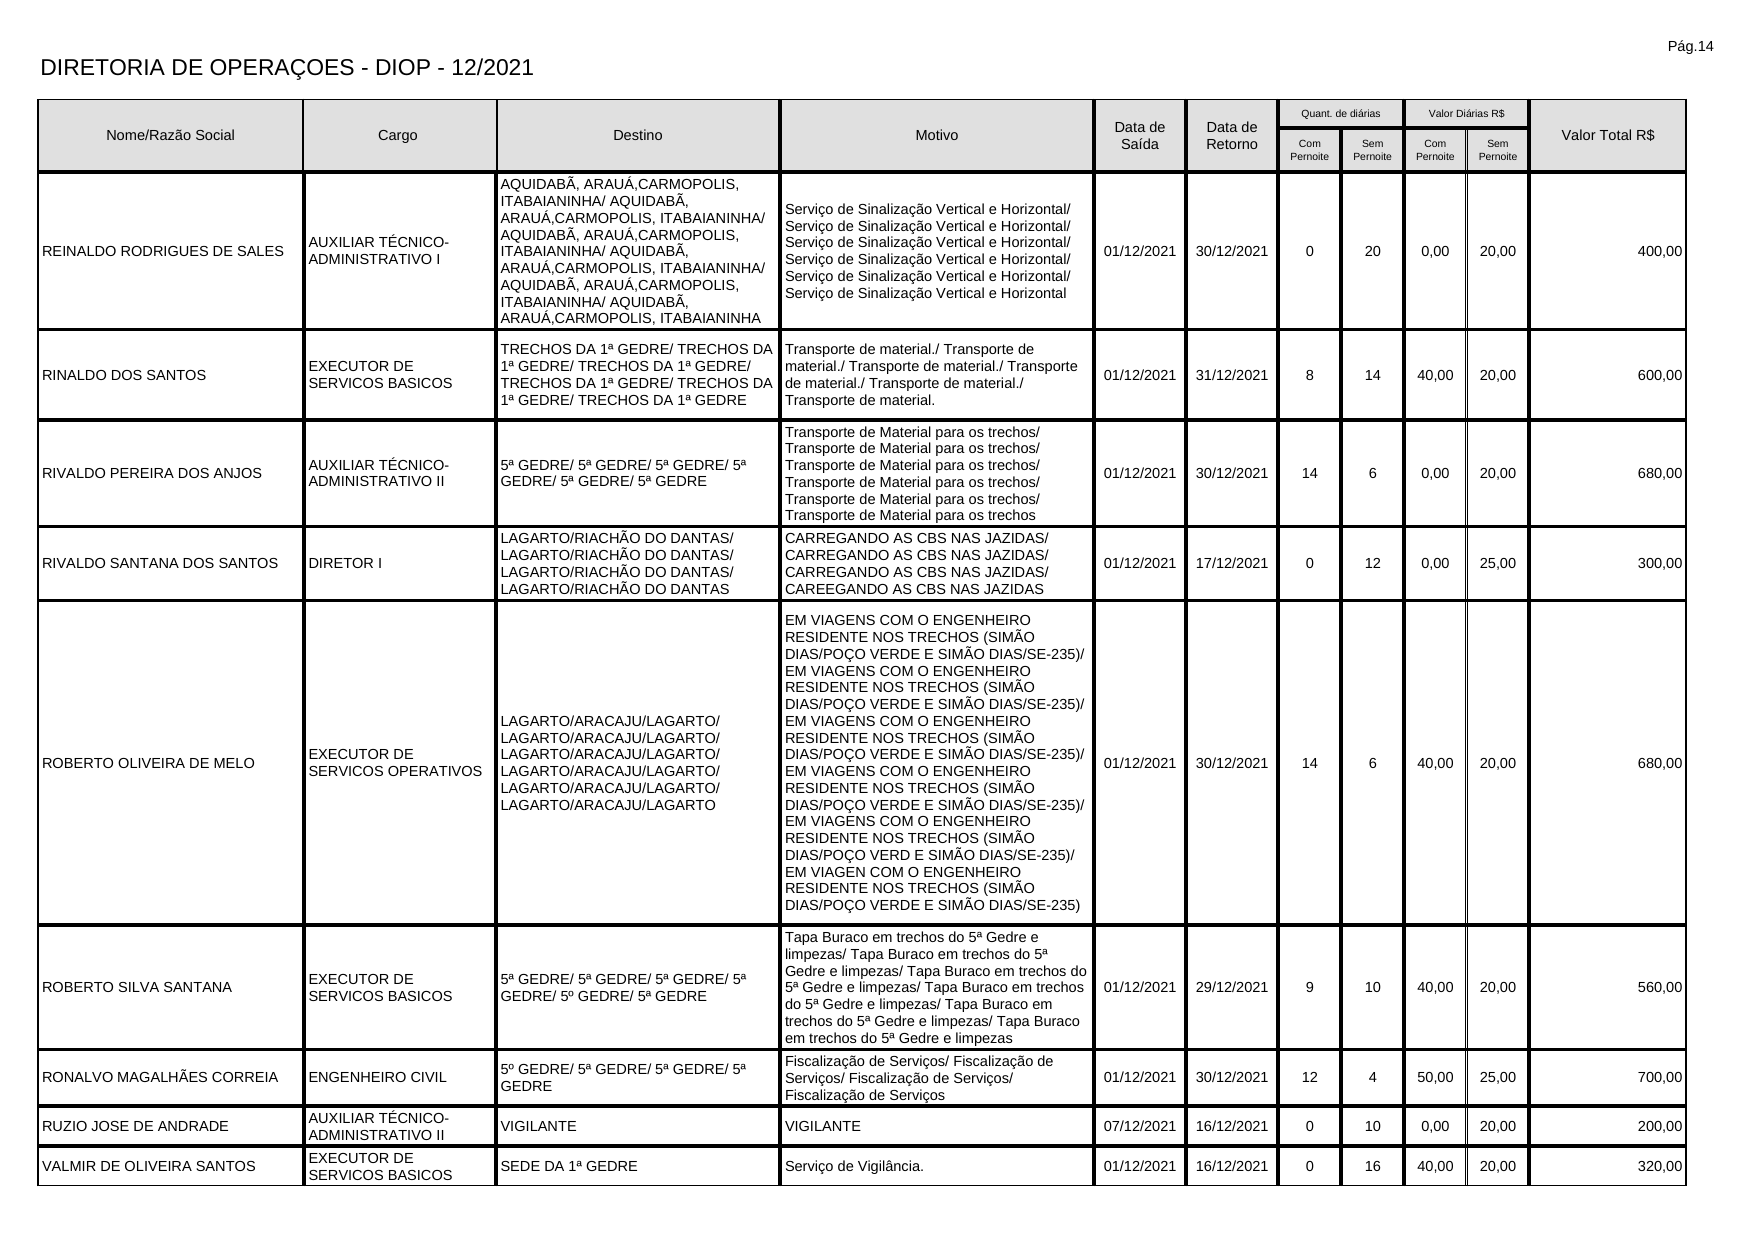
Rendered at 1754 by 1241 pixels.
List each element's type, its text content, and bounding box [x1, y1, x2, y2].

table_cell 14 [1280, 602, 1339, 923]
table_cell 40,00 [1406, 602, 1465, 923]
table_cell RINALDO DOS SANTOS [39, 331, 302, 418]
table_cell LAGARTO/ARACAJU/LAGARTO/ LAGARTO/ARACAJU/LAGARTO/ LAGARTO/ARACAJU/LAGARTO/ LAGARTO/ARACAJU/LAGARTO/ LAGARTO/ARACAJU/LAGARTO/ LAGARTO/ARACAJU/LAGARTO [498, 602, 778, 923]
table_cell Destino [498, 100, 778, 170]
table_cell CARREGANDO AS CBS NAS JAZIDAS/ CARREGANDO AS CBS NAS JAZIDAS/ CARREGANDO AS CBS NAS JAZIDAS/ CAREEGANDO AS CBS NAS JAZIDAS [782, 528, 1092, 599]
table_cell [1322, 54, 1717, 98]
table_cell 12 [1280, 1051, 1339, 1104]
table_cell 600,00 [1531, 331, 1685, 418]
table_cell SEDE DA 1ª GEDRE [498, 1148, 778, 1185]
table_cell 320,00 [1531, 1148, 1685, 1185]
table_cell 01/12/2021 [1096, 602, 1184, 923]
table_cell 31/12/2021 [1188, 331, 1276, 418]
table_cell Transporte de Material para os trechos/ Transporte de Material para os trechos/ Transporte de Material para os trechos/ Transporte de Material para os trechos/ Transporte de Material para os trechos/ Transporte de Material para os trechos [782, 422, 1092, 525]
table_cell Valor Total R$ [1531, 100, 1685, 170]
table_cell EXECUTOR DE SERVICOS BASICOS [306, 331, 494, 418]
table_cell 50,00 [1406, 1051, 1465, 1104]
table_cell 20,00 [1468, 331, 1527, 418]
table_cell 01/12/2021 [1096, 1051, 1184, 1104]
table_cell 01/12/2021 [1096, 422, 1184, 525]
table_cell 20,00 [1468, 1148, 1527, 1185]
table_cell Sem Pernoite [1468, 130, 1527, 170]
table_cell 0,00 [1406, 1108, 1465, 1144]
table_cell 40,00 [1406, 331, 1465, 418]
table_cell 5ª GEDRE/ 5ª GEDRE/ 5ª GEDRE/ 5ª GEDRE/ 5ª GEDRE/ 5ª GEDRE [498, 422, 778, 525]
table_cell 40,00 [1406, 927, 1465, 1048]
table_cell Sem Pernoite [1343, 130, 1402, 170]
table_cell 30/12/2021 [1188, 1051, 1276, 1104]
table_cell Serviço de Sinalização Vertical e Horizontal/ Serviço de Sinalização Vertical e Horizontal/ Serviço de Sinalização Vertical e Horizontal/ Serviço de Sinalização Vertical e Horizontal/ Serviço de Sinalização Vertical e Horizontal/ Serviço de Sinalização Vertical e Horizontal [782, 174, 1092, 328]
table_cell Serviço de Vigilância. [782, 1148, 1092, 1185]
table_cell 01/12/2021 [1096, 528, 1184, 599]
table_cell Valor Diárias R$ [1406, 100, 1527, 126]
table_cell AQUIDABÃ, ARAUÁ,CARMOPOLIS, ITABAIANINHA/ AQUIDABÃ, ARAUÁ,CARMOPOLIS, ITABAIANINHA/ AQUIDABÃ, ARAUÁ,CARMOPOLIS, ITABAIANINHA/ AQUIDABÃ, ARAUÁ,CARMOPOLIS, ITABAIANINHA/ AQUIDABÃ, ARAUÁ,CARMOPOLIS, ITABAIANINHA/ AQUIDABÃ, ARAUÁ,CARMOPOLIS, ITABAIANINHA [498, 174, 778, 328]
table_cell EXECUTOR DE SERVICOS BASICOS [306, 1148, 494, 1185]
table_cell 14 [1280, 422, 1339, 525]
table_cell Nome/Razão Social [39, 100, 302, 170]
table_cell VALMIR DE OLIVEIRA SANTOS [39, 1148, 302, 1185]
table_cell RIVALDO SANTANA DOS SANTOS [39, 528, 302, 599]
table_cell DIRETOR I [306, 528, 494, 599]
table_cell 20 [1343, 174, 1402, 328]
table_cell TRECHOS DA 1ª GEDRE/ TRECHOS DA 1ª GEDRE/ TRECHOS DA 1ª GEDRE/ TRECHOS DA 1ª GEDRE/ TRECHOS DA 1ª GEDRE/ TRECHOS DA 1ª GEDRE [498, 331, 778, 418]
table_cell 300,00 [1531, 528, 1685, 599]
table_cell 680,00 [1531, 422, 1685, 525]
table_cell AUXILIAR TÉCNICO-ADMINISTRATIVO I [306, 174, 494, 328]
table_cell 01/12/2021 [1096, 1148, 1184, 1185]
table_cell 700,00 [1531, 1051, 1685, 1104]
table_cell 6 [1343, 422, 1402, 525]
table_cell 30/12/2021 [1188, 422, 1276, 525]
table_cell 14 [1343, 331, 1402, 418]
table_cell Quant. de diárias [1280, 100, 1402, 126]
table_cell AUXILIAR TÉCNICO-ADMINISTRATIVO II [306, 1108, 494, 1144]
table_cell 5º GEDRE/ 5ª GEDRE/ 5ª GEDRE/ 5ª GEDRE [498, 1051, 778, 1104]
table_cell 4 [1343, 1051, 1402, 1104]
table_cell 40,00 [1406, 1148, 1465, 1185]
table_cell 01/12/2021 [1096, 331, 1184, 418]
table_cell RIVALDO PEREIRA DOS ANJOS [39, 422, 302, 525]
table_cell [1687, 99, 1717, 1202]
table_cell 0 [1280, 528, 1339, 599]
table_cell 8 [1280, 331, 1339, 418]
table_cell 0 [1280, 1148, 1339, 1185]
table_cell 680,00 [1531, 602, 1685, 923]
table_cell LAGARTO/RIACHÃO DO DANTAS/ LAGARTO/RIACHÃO DO DANTAS/ LAGARTO/RIACHÃO DO DANTAS/ LAGARTO/RIACHÃO DO DANTAS [498, 528, 778, 599]
table_cell ENGENHEIRO CIVIL [306, 1051, 494, 1104]
table_cell EM VIAGENS COM O ENGENHEIRO RESIDENTE NOS TRECHOS (SIMÃO DIAS/POÇO VERDE E SIMÃO DIAS/SE-235)/ EM VIAGENS COM O ENGENHEIRO RESIDENTE NOS TRECHOS (SIMÃO DIAS/POÇO VERDE E SIMÃO DIAS/SE-235)/ EM VIAGENS COM O ENGENHEIRO RESIDENTE NOS TRECHOS (SIMÃO DIAS/POÇO VERDE E SIMÃO DIAS/SE-235)/ EM VIAGENS COM O ENGENHEIRO RESIDENTE NOS TRECHOS (SIMÃO DIAS/POÇO VERDE E SIMÃO DIAS/SE-235)/ EM VIAGENS COM O ENGENHEIRO RESIDENTE NOS TRECHOS (SIMÃO DIAS/POÇO VERD E SIMÃO DIAS/SE-235)/ EM VIAGEN COM O ENGENHEIRO RESIDENTE NOS TRECHOS (SIMÃO DIAS/POÇO VERDE E SIMÃO DIAS/SE-235) [782, 602, 1092, 923]
table_cell 20,00 [1468, 1108, 1527, 1144]
table_cell 6 [1343, 602, 1402, 923]
table_cell Com Pernoite [1406, 130, 1465, 170]
table_cell 25,00 [1468, 528, 1527, 599]
table_cell Fiscalização de Serviços/ Fiscalização de Serviços/ Fiscalização de Serviços/ Fiscalização de Serviços [782, 1051, 1092, 1104]
table_cell Com Pernoite [1280, 130, 1339, 170]
table_cell 20,00 [1468, 602, 1527, 923]
table_cell 0,00 [1406, 528, 1465, 599]
table_cell 560,00 [1531, 927, 1685, 1048]
table_cell 17/12/2021 [1188, 528, 1276, 599]
table_cell 25,00 [1468, 1051, 1527, 1104]
table_cell DIRETORIA DE OPERAÇOES - DIOP - 12/2021 [37, 54, 1322, 84]
table_cell RONALVO MAGALHÃES CORREIA [39, 1051, 302, 1104]
table_cell ROBERTO OLIVEIRA DE MELO [39, 602, 302, 923]
table_cell Motivo [782, 100, 1092, 170]
table_cell 0,00 [1406, 422, 1465, 525]
table_cell EXECUTOR DE SERVICOS OPERATIVOS [306, 602, 494, 923]
table_cell Pág.14 [1573, 37, 1717, 54]
table_cell ROBERTO SILVA SANTANA [39, 927, 302, 1048]
table_cell 01/12/2021 [1096, 927, 1184, 1048]
table_cell 12 [1343, 528, 1402, 599]
table_cell 16/12/2021 [1188, 1148, 1276, 1185]
table_cell 5ª GEDRE/ 5ª GEDRE/ 5ª GEDRE/ 5ª GEDRE/ 5º GEDRE/ 5ª GEDRE [498, 927, 778, 1048]
table_cell Tapa Buraco em trechos do 5ª Gedre e limpezas/ Tapa Buraco em trechos do 5ª Gedre e limpezas/ Tapa Buraco em trechos do 5ª Gedre e limpezas/ Tapa Buraco em trechos do 5ª Gedre e limpezas/ Tapa Buraco em trechos do 5ª Gedre e limpezas/ Tapa Buraco em trechos do 5ª Gedre e limpezas [782, 927, 1092, 1048]
table_cell 16/12/2021 [1188, 1108, 1276, 1144]
table_cell 200,00 [1531, 1108, 1685, 1144]
table_cell 20,00 [1468, 927, 1527, 1048]
table_cell 16 [1343, 1148, 1402, 1185]
table_cell 0 [1280, 174, 1339, 328]
table_cell 0,00 [1406, 174, 1465, 328]
table_cell 0 [1280, 1108, 1339, 1144]
table_cell 20,00 [1468, 422, 1527, 525]
table_cell 30/12/2021 [1188, 174, 1276, 328]
table_cell 30/12/2021 [1188, 602, 1276, 923]
table_cell [37, 84, 1322, 98]
table_cell Transporte de material./ Transporte de material./ Transporte de material./ Transporte de material./ Transporte de material./ Transporte de material. [782, 331, 1092, 418]
table_cell EXECUTOR DE SERVICOS BASICOS [306, 927, 494, 1048]
table_cell 9 [1280, 927, 1339, 1048]
table_cell RUZIO JOSE DE ANDRADE [39, 1108, 302, 1144]
table_cell [37, 1186, 1687, 1202]
table_cell 20,00 [1468, 174, 1527, 328]
table_cell 400,00 [1531, 174, 1685, 328]
table_cell AUXILIAR TÉCNICO-ADMINISTRATIVO II [306, 422, 494, 525]
table_cell VIGILANTE [498, 1108, 778, 1144]
table_cell 10 [1343, 1108, 1402, 1144]
table_cell 10 [1343, 927, 1402, 1048]
table_cell VIGILANTE [782, 1108, 1092, 1144]
table_cell REINALDO RODRIGUES DE SALES [39, 174, 302, 328]
table_cell 01/12/2021 [1096, 174, 1184, 328]
table_cell 29/12/2021 [1188, 927, 1276, 1048]
table_cell 07/12/2021 [1096, 1108, 1184, 1144]
table_cell [37, 37, 1573, 54]
table_cell Data de Retorno [1188, 100, 1276, 170]
table_cell Data de Saída [1096, 100, 1184, 170]
table_cell Cargo [304, 100, 496, 170]
